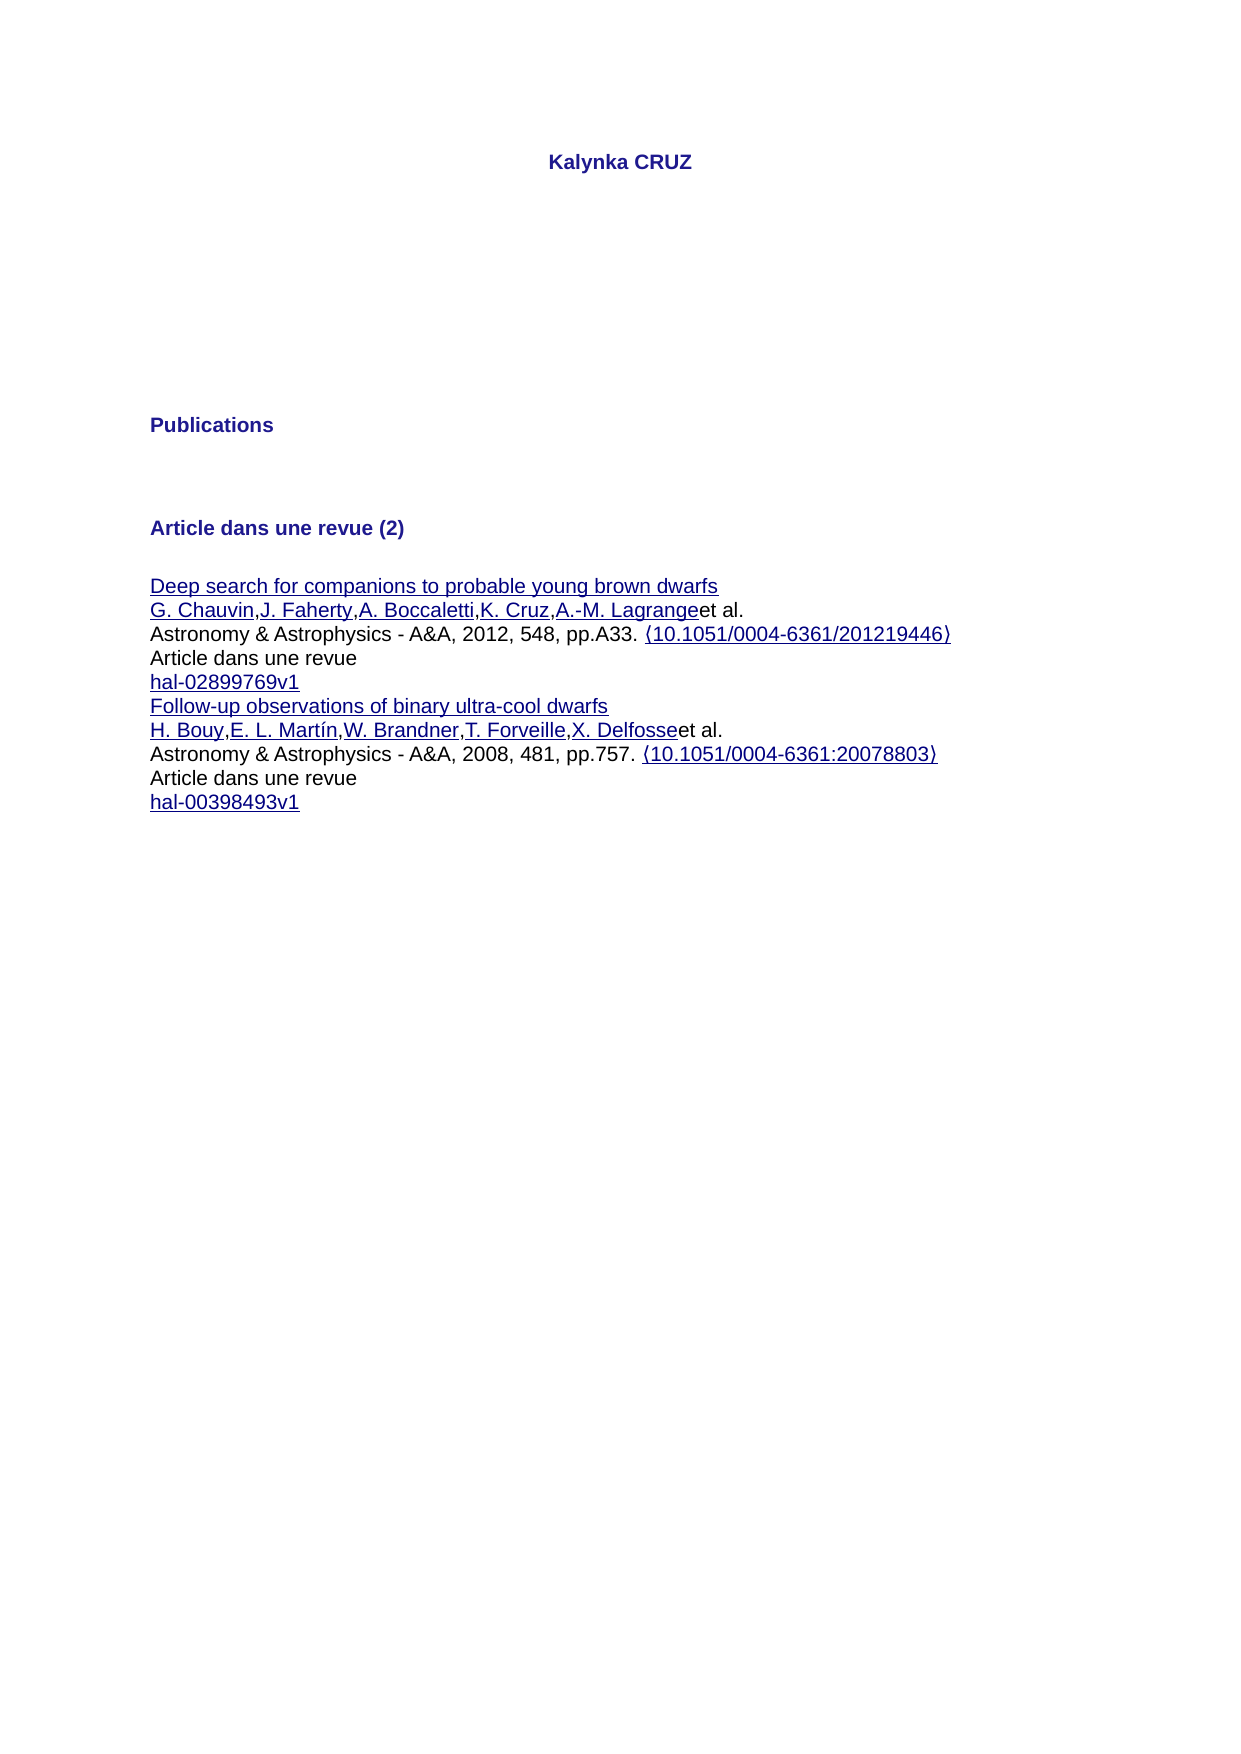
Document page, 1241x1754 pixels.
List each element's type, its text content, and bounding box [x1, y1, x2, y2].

subtitle Article dans une revue (2) [150, 516, 1090, 539]
subtitle Publications [150, 412, 1090, 436]
table_header Deep search for companions to probable young brown dwarfs G. Chauvin,J. Faherty,A. Boccaletti,K. Cruz,A.-M. Lagrangeet al. Astronomy & Astrophysics - A&A, 2012, 548, pp.A33. ⟨10.1051/0004-6361/201219446⟩ Article dans une revue hal-02899769v1 [150, 574, 1090, 694]
table_cell Follow-up observations of binary ultra-cool dwarfs H. Bouy,E. L. Martín,W. Brandner,T. Forveille,X. Delfosseet al. Astronomy & Astrophysics - A&A, 2008, 481, pp.757. ⟨10.1051/0004-6361:20078803⟩ Article dans une revue hal-00398493v1 [150, 694, 1090, 813]
subtitle Kalynka CRUZ [150, 150, 1090, 174]
